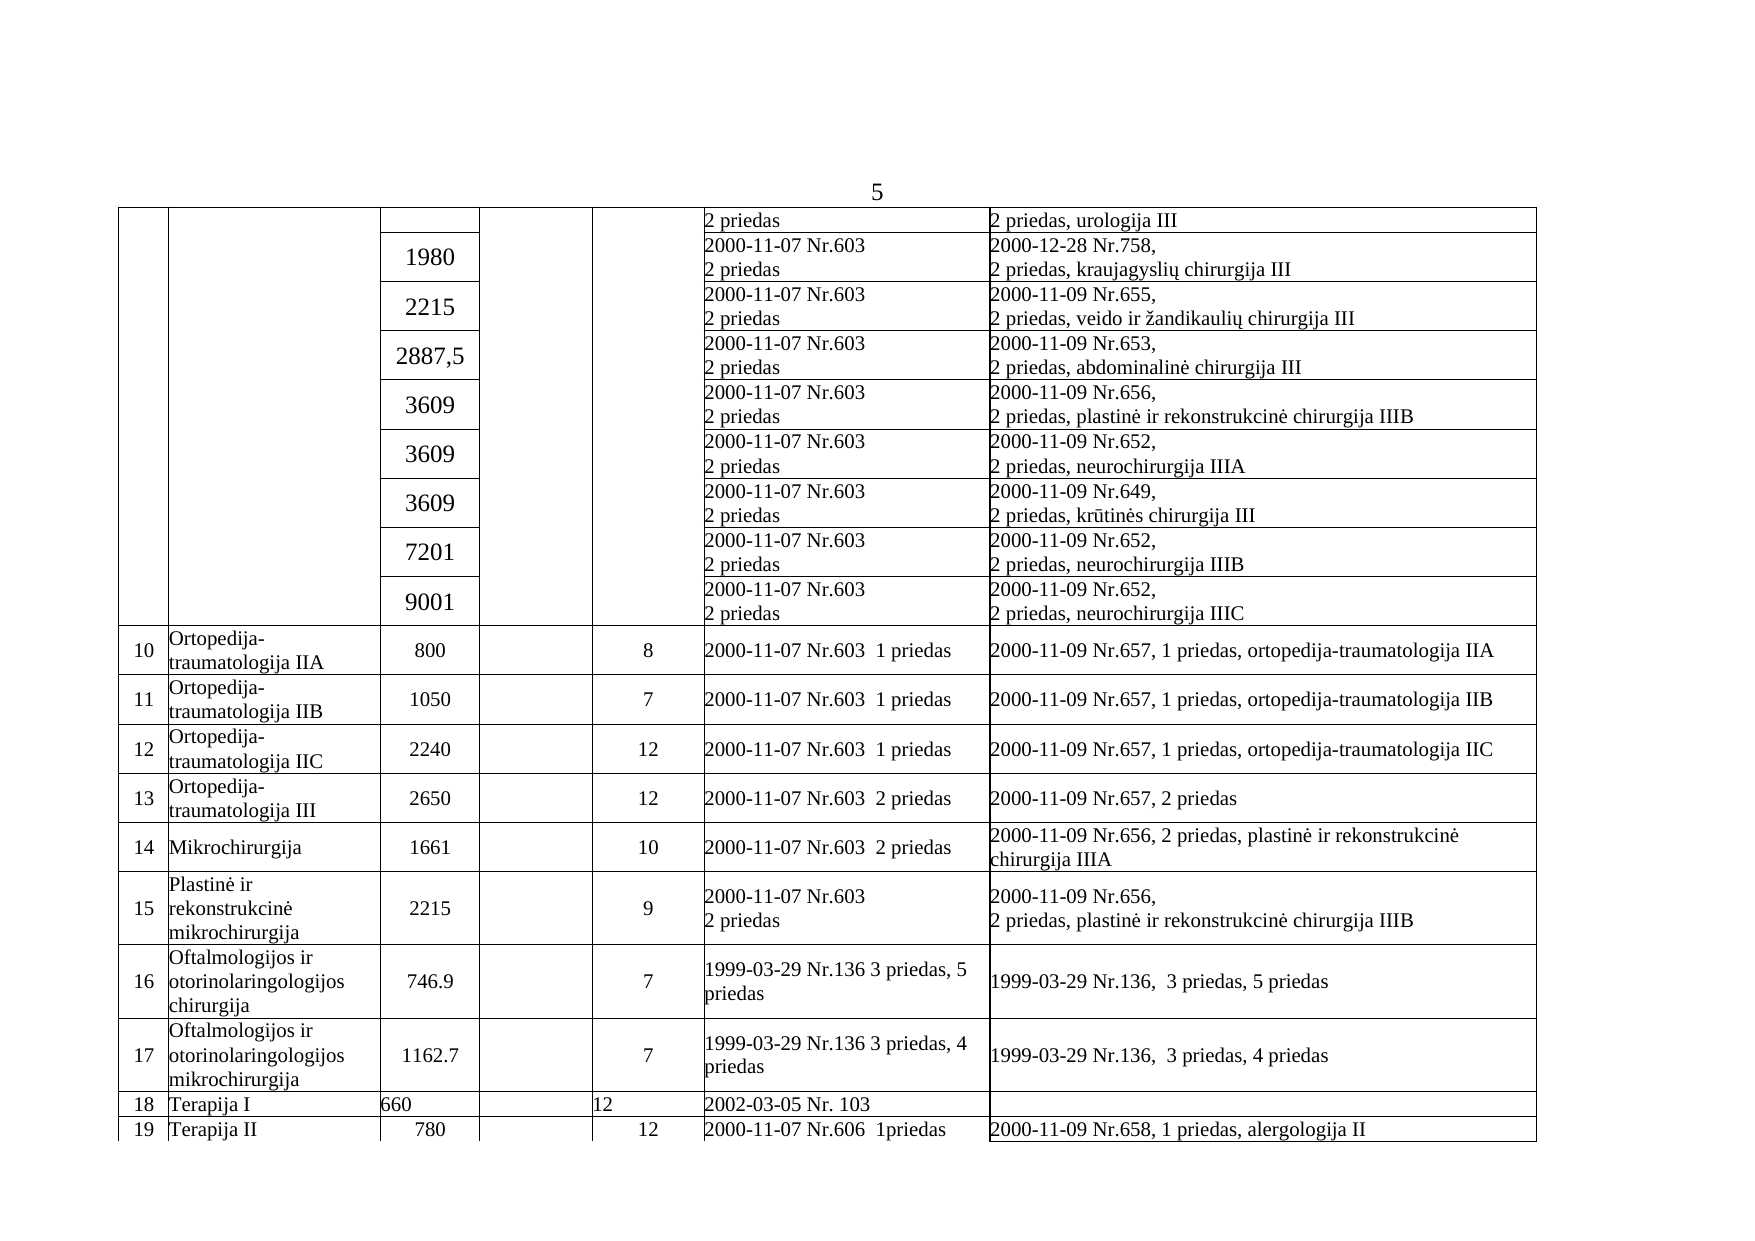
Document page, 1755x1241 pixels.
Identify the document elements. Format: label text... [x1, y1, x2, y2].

table_cell Terapija II [169, 1117, 380, 1141]
table_cell 3609 [381, 430, 479, 478]
table_cell [480, 626, 592, 674]
table_cell 13 [119, 774, 168, 822]
table_cell Ortopedija-traumatologija IIC [169, 725, 380, 773]
table_cell 12 [119, 725, 168, 773]
table_cell 780 [381, 1117, 479, 1141]
table_cell [169, 208, 380, 625]
table_cell 2000-11-09 Nr.657, 2 priedas [991, 774, 1536, 822]
table_cell 2 priedas, urologija III [991, 208, 1536, 232]
table_cell 10 [593, 823, 704, 871]
table_cell 660 [381, 1092, 479, 1116]
table_cell 2000-12-28 Nr.758, 2 priedas, kraujagyslių chirurgija III [991, 233, 1536, 281]
table_cell 1999-03-29 Nr.136, 3 priedas, 5 priedas [991, 945, 1536, 1017]
table_cell 2000-11-09 Nr.652, 2 priedas, neurochirurgija IIIA [991, 430, 1536, 478]
table_cell 7 [593, 945, 704, 1017]
table_cell 2000-11-07 Nr.603 1 priedas [705, 675, 989, 723]
table_cell 2000-11-07 Nr.603 2 priedas [705, 331, 989, 379]
table_cell 3609 [381, 479, 479, 527]
table_cell 12 [593, 725, 704, 773]
table_cell 1661 [381, 823, 479, 871]
table_cell [381, 208, 479, 232]
table_cell 1999-03-29 Nr.136, 3 priedas, 4 priedas [991, 1019, 1536, 1091]
table_cell 2000-11-09 Nr.652, 2 priedas, neurochirurgija IIIB [991, 528, 1536, 576]
table_cell 2000-11-07 Nr.603 2 priedas [705, 577, 989, 625]
table_cell [480, 1019, 592, 1091]
table_cell 14 [119, 823, 168, 871]
table_cell 2000-11-09 Nr.656, 2 priedas, plastinė ir rekonstrukcinė chirurgija IIIA [991, 823, 1536, 871]
table_cell 15 [119, 872, 168, 944]
table_cell 2000-11-07 Nr.603 2 priedas [705, 528, 989, 576]
table_cell 2215 [381, 282, 479, 330]
table_cell [991, 1092, 1536, 1116]
table_cell 16 [119, 945, 168, 1017]
table_cell Oftalmologijos ir otorinolaringologijos mikrochirurgija [169, 1019, 380, 1091]
table_cell 8 [593, 626, 704, 674]
table_cell Ortopedija-traumatologija IIA [169, 626, 380, 674]
table_cell 2000-11-07 Nr.603 1 priedas [705, 626, 989, 674]
table_cell 2000-11-07 Nr.603 2 priedas [705, 479, 989, 527]
table_cell 1980 [381, 233, 479, 281]
table_cell 2 priedas [705, 208, 989, 232]
table_cell Plastinė ir rekonstrukcinė mikrochirurgija [169, 872, 380, 944]
table_cell 2000-11-07 Nr.603 2 priedas [705, 430, 989, 478]
table_cell 2000-11-07 Nr.603 2 priedas [705, 872, 989, 944]
table_cell 1162.7 [381, 1019, 479, 1091]
table_cell 2002-03-05 Nr. 103 [705, 1092, 989, 1116]
table_cell 2000-11-07 Nr.603 2 priedas [705, 823, 989, 871]
table_cell 2000-11-09 Nr.656, 2 priedas, plastinė ir rekonstrukcinė chirurgija IIIB [991, 872, 1536, 944]
table_cell 7201 [381, 528, 479, 576]
table_cell Terapija I [169, 1092, 380, 1116]
table_cell 800 [381, 626, 479, 674]
table_cell 2000-11-09 Nr.653, 2 priedas, abdominalinė chirurgija III [991, 331, 1536, 379]
table_cell [480, 675, 592, 723]
table_cell 2215 [381, 872, 479, 944]
table_cell [480, 208, 592, 625]
table_cell [480, 945, 592, 1017]
table_cell 17 [119, 1019, 168, 1091]
table_cell Ortopedija-traumatologija IIB [169, 675, 380, 723]
table_cell 2000-11-09 Nr.652, 2 priedas, neurochirurgija IIIC [991, 577, 1536, 625]
table_cell 2240 [381, 725, 479, 773]
table_cell 2000-11-09 Nr.657, 1 priedas, ortopedija-traumatologija IIC [991, 725, 1536, 773]
table_cell 2000-11-09 Nr.656, 2 priedas, plastinė ir rekonstrukcinė chirurgija IIIB [991, 380, 1536, 428]
table_cell 9 [593, 872, 704, 944]
table_cell 1050 [381, 675, 479, 723]
table_cell [480, 725, 592, 773]
table_cell 2000-11-07 Nr.603 2 priedas [705, 380, 989, 428]
table_cell [480, 1117, 592, 1141]
table_cell 9001 [381, 577, 479, 625]
table_cell 12 [593, 1117, 704, 1141]
table_cell 2000-11-09 Nr.658, 1 priedas, alergologija II [991, 1117, 1536, 1141]
table_cell 19 [119, 1117, 168, 1141]
table_cell 7 [593, 675, 704, 723]
table_cell 10 [119, 626, 168, 674]
table_cell 2000-11-07 Nr.606 1priedas [705, 1117, 989, 1141]
table_cell 2000-11-09 Nr.655, 2 priedas, veido ir žandikaulių chirurgija III [991, 282, 1536, 330]
table_cell 2000-11-07 Nr.603 1 priedas [705, 725, 989, 773]
table_cell 18 [119, 1092, 168, 1116]
table_cell 746.9 [381, 945, 479, 1017]
table_cell 7 [593, 1019, 704, 1091]
table_cell Oftalmologijos ir otorinolaringologijos chirurgija [169, 945, 380, 1017]
table_cell [480, 1092, 592, 1116]
table_cell 2000-11-07 Nr.603 2 priedas [705, 282, 989, 330]
table_cell 2000-11-09 Nr.657, 1 priedas, ortopedija-traumatologija IIB [991, 675, 1536, 723]
table_cell 11 [119, 675, 168, 723]
table_cell 2000-11-09 Nr.657, 1 priedas, ortopedija-traumatologija IIA [991, 626, 1536, 674]
table_cell [480, 823, 592, 871]
table_cell Ortopedija-traumatologija III [169, 774, 380, 822]
table_cell [480, 774, 592, 822]
table_cell 2000-11-07 Nr.603 2 priedas [705, 233, 989, 281]
table_cell [593, 208, 704, 625]
table_cell 2887,5 [381, 331, 479, 379]
table_cell 12 [593, 774, 704, 822]
table_cell Mikrochirurgija [169, 823, 380, 871]
table_cell 2000-11-09 Nr.649, 2 priedas, krūtinės chirurgija III [991, 479, 1536, 527]
table_cell 1999-03-29 Nr.136 3 priedas, 5 priedas [705, 945, 989, 1017]
table_cell 3609 [381, 380, 479, 428]
table_cell 12 [593, 1092, 704, 1116]
table_cell [480, 872, 592, 944]
table_cell 2000-11-07 Nr.603 2 priedas [705, 774, 989, 822]
table_cell 2650 [381, 774, 479, 822]
table_cell 1999-03-29 Nr.136 3 priedas, 4 priedas [705, 1019, 989, 1091]
table_cell [119, 208, 168, 625]
